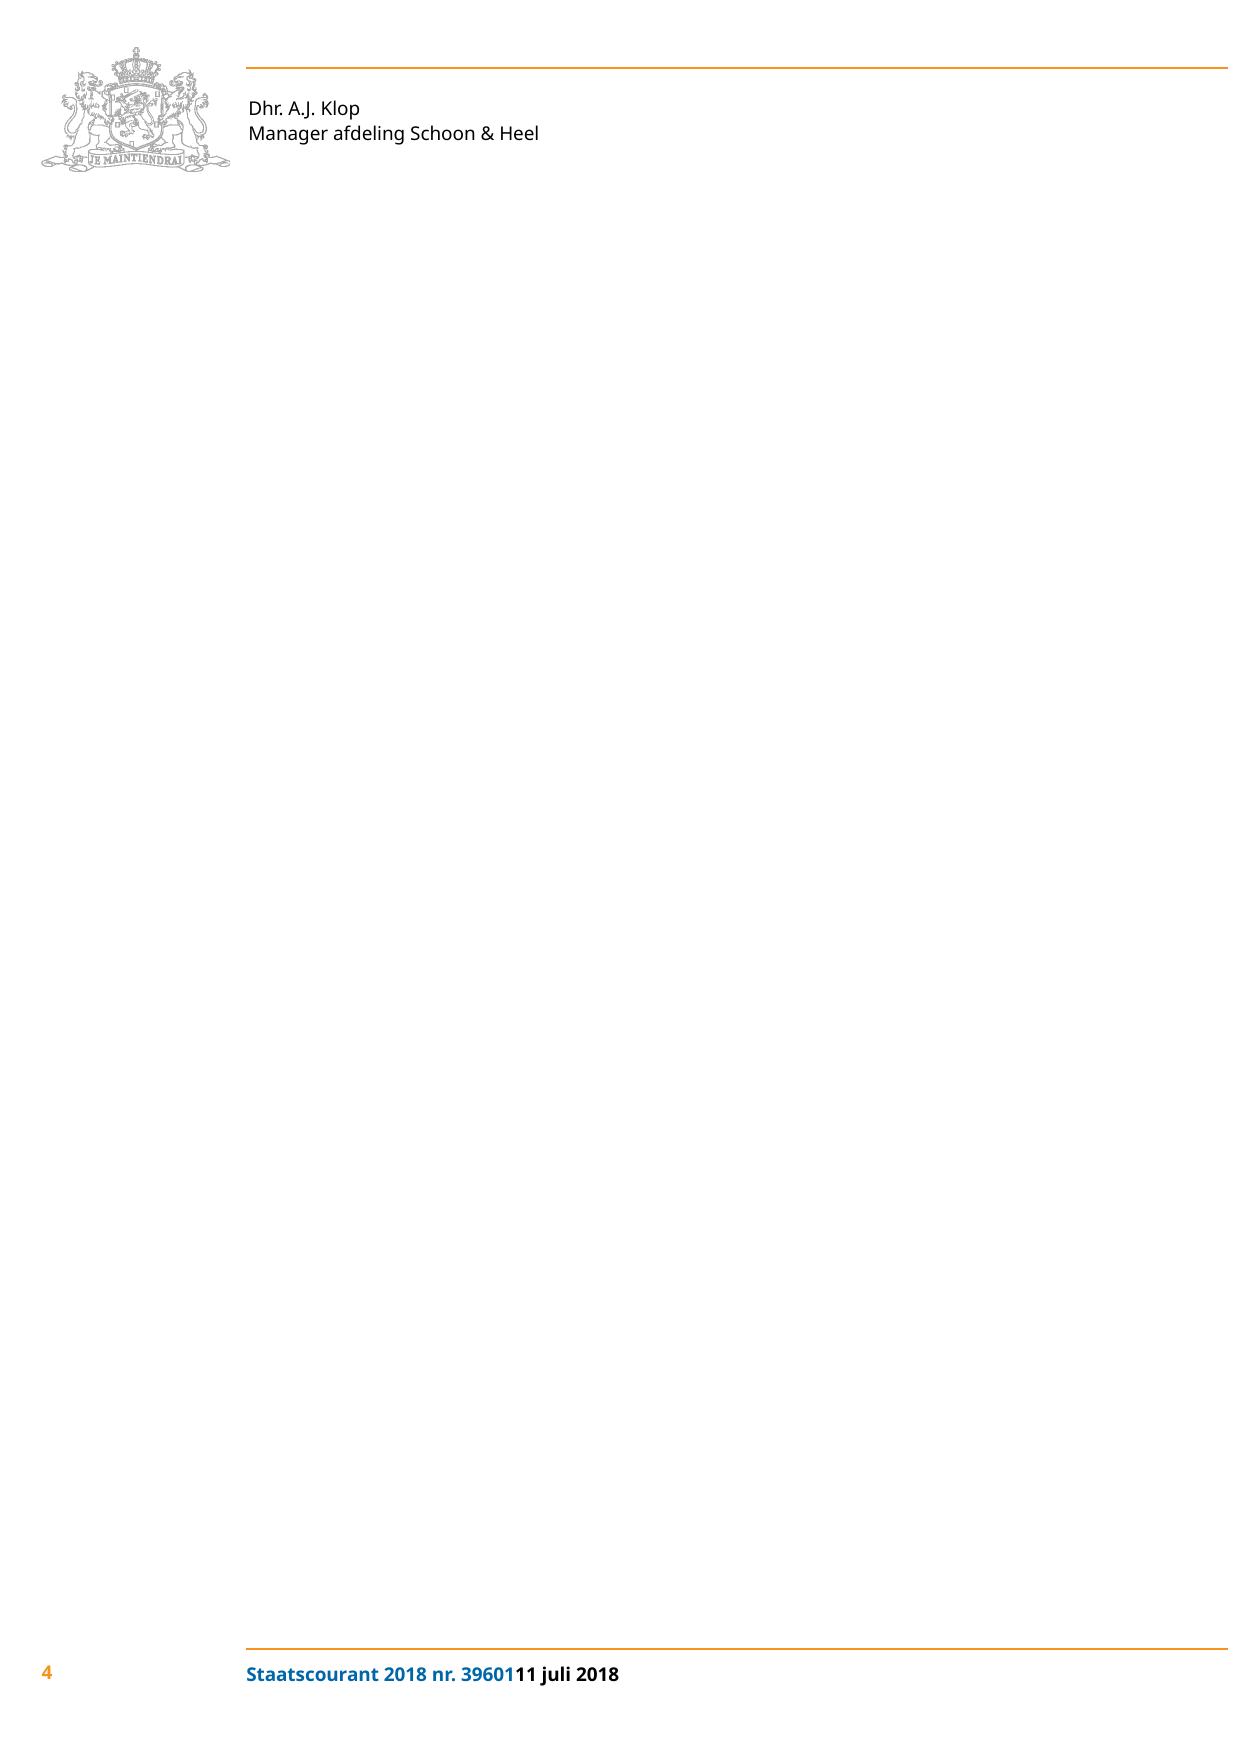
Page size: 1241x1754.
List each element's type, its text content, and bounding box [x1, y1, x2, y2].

text Dhr. A.J. Klop [248, 95, 1152, 121]
text Manager afdeling Schoon & Heel [248, 121, 1152, 146]
picture [41, 47, 231, 172]
